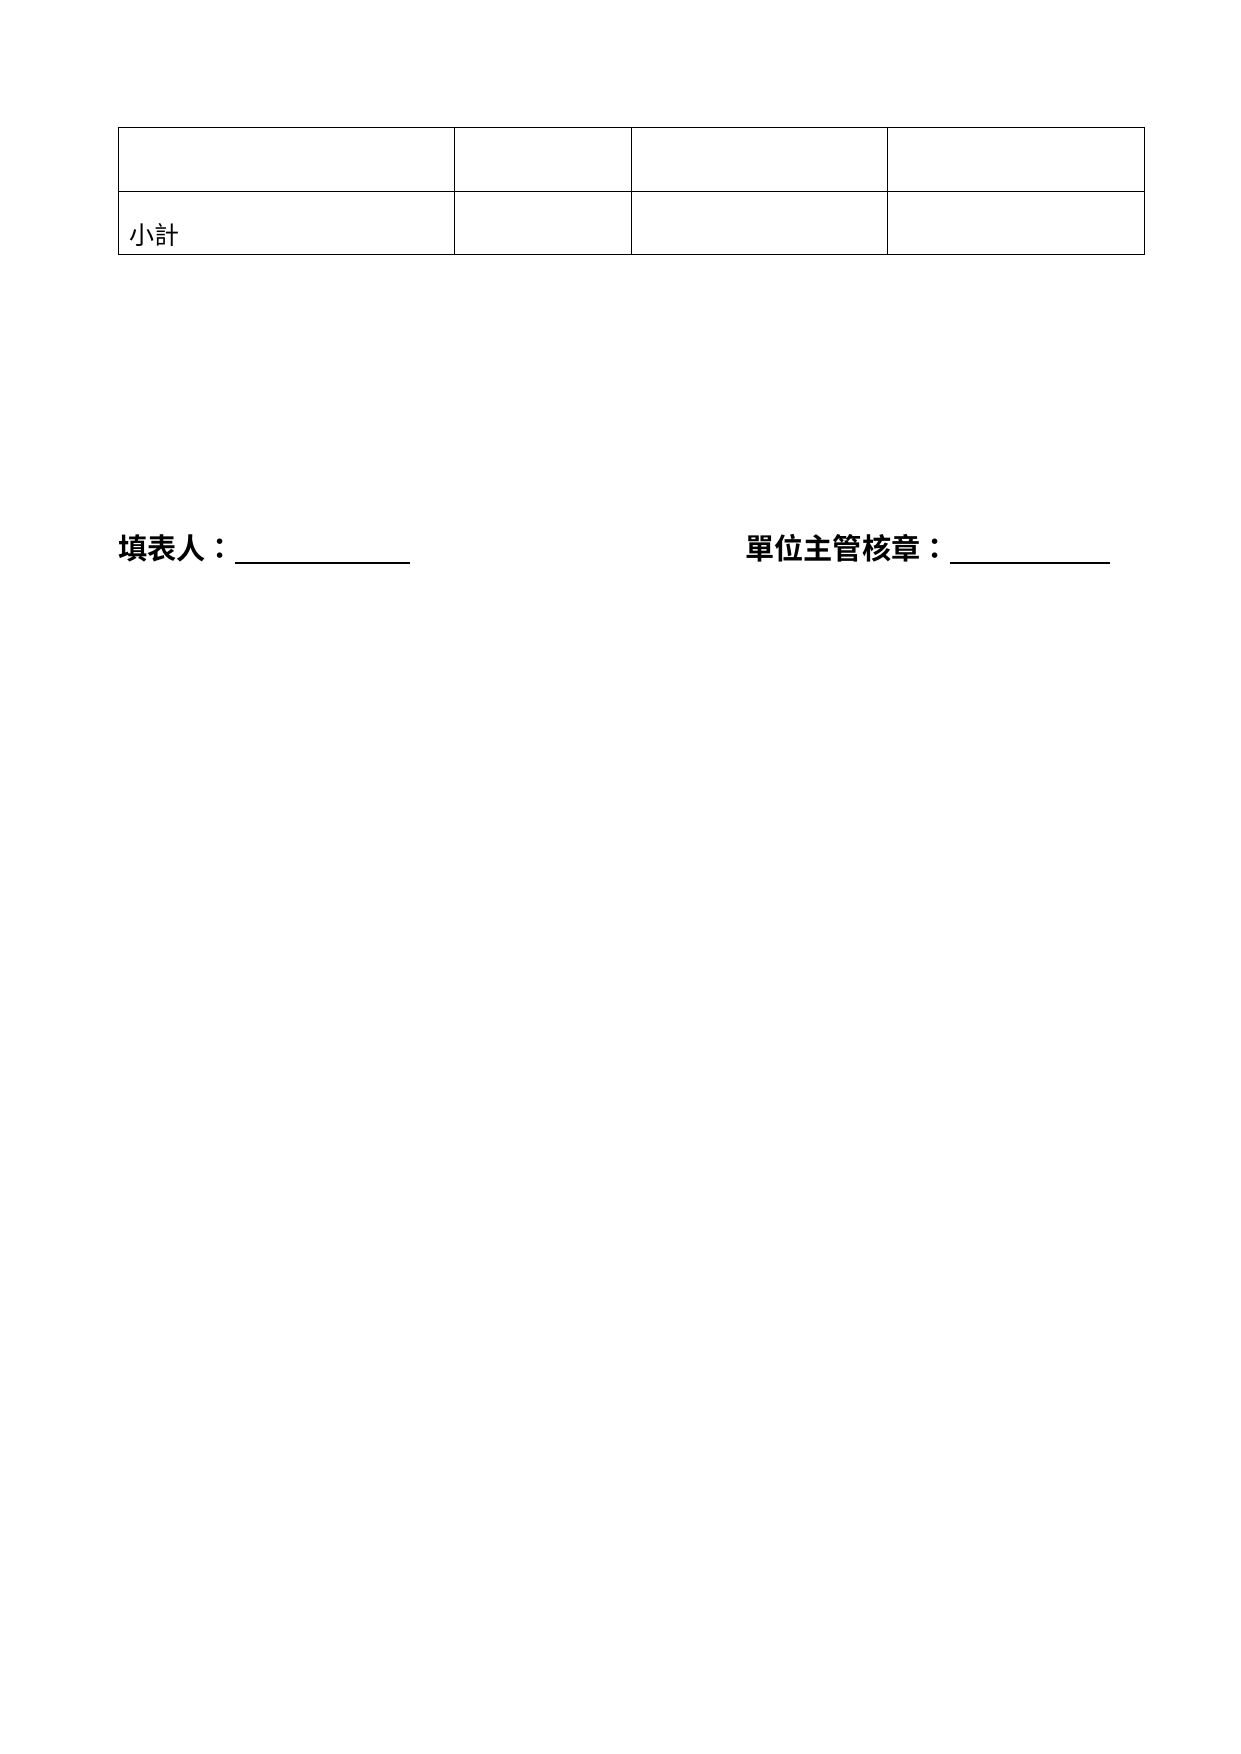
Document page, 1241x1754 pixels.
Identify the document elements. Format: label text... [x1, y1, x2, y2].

table_cell [455, 192, 631, 254]
table_cell [632, 128, 887, 191]
text 填表人： 單位主管核章： [118, 505, 1122, 568]
table_cell [119, 128, 454, 191]
table_cell [888, 192, 1144, 254]
table_cell [632, 192, 887, 254]
table_cell 小計 [119, 192, 454, 254]
table_cell [888, 128, 1144, 191]
table_cell [455, 128, 631, 191]
